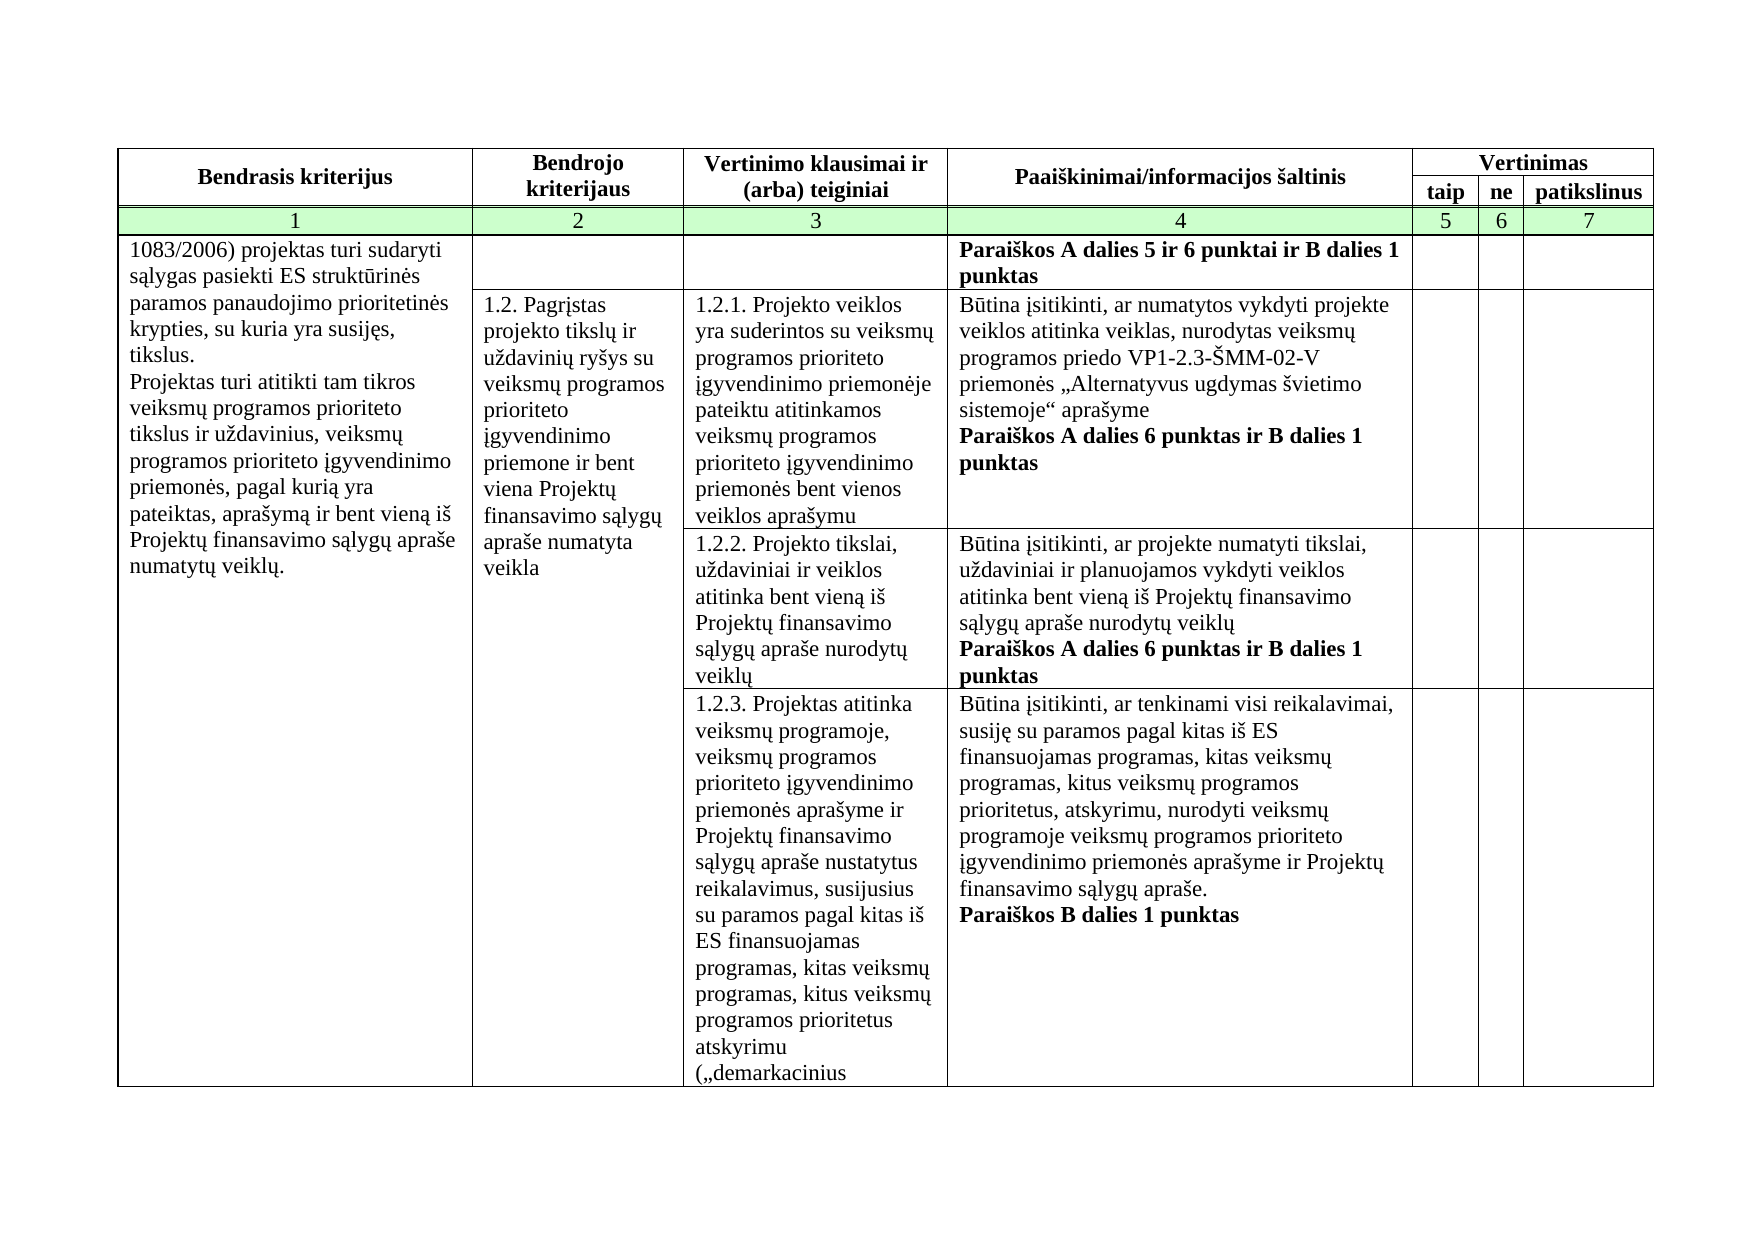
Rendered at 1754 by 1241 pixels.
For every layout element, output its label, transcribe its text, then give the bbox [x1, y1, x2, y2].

table_header Bendrojo kriterijaus vertinimo aspektai [473, 149, 683, 204]
table_cell 6 [1479, 208, 1523, 234]
table_header Paaiškinimai/informacijos šaltinis [948, 149, 1412, 204]
table_cell 1 [119, 208, 472, 234]
table_cell 2 [473, 208, 683, 234]
table_cell [1413, 236, 1478, 289]
table_header Vertinimas [1413, 149, 1653, 175]
table_cell 1.2. Pagrįstas projekto tikslų ir uždavinių ryšys su veiksmų programos prioriteto įgyvendinimo priemone ir bent viena Projektų finansavimo sąlygų apraše numatyta veikla [473, 290, 683, 1086]
table_cell [473, 236, 683, 289]
table_cell 1083/2006) projektas turi sudaryti sąlygas pasiekti ES struktūrinės paramos panaudojimo prioritetinės krypties, su kuria yra susijęs, tikslus. Projektas turi atitikti tam tikros veiksmų programos prioriteto tikslus ir uždavinius, veiksmų programos prioriteto įgyvendinimo priemonės, pagal kurią yra pateiktas, aprašymą ir bent vieną iš Projektų finansavimo sąlygų apraše numatytų veiklų. [119, 236, 472, 1086]
table_cell [1479, 529, 1523, 688]
table_cell [684, 236, 947, 289]
table_cell 1.2.2. Projekto tikslai, uždaviniai ir veiklos atitinka bent vieną iš Projektų finansavimo sąlygų apraše nurodytų veiklų [684, 529, 947, 688]
table_cell patikslinus [1524, 176, 1653, 204]
table_cell [1479, 290, 1523, 528]
table_cell [1524, 689, 1653, 1086]
table_cell [1413, 529, 1478, 688]
table_cell taip [1413, 176, 1478, 204]
table_cell Būtina įsitikinti, ar projekte numatyti tikslai, uždaviniai ir planuojamos vykdyti veiklos atitinka bent vieną iš Projektų finansavimo sąlygų apraše nurodytų veiklų Paraiškos A dalies 6 punktas ir B dalies 1 punktas [948, 529, 1412, 688]
table_cell 1.2.1. Projekto veiklos yra suderintos su veiksmų programos prioriteto įgyvendinimo priemonėje pateiktu atitinkamos veiksmų programos prioriteto įgyvendinimo priemonės bent vienos veiklos aprašymu [684, 290, 947, 528]
table_cell [1413, 689, 1478, 1086]
table_cell Būtina įsitikinti, ar numatytos vykdyti projekte veiklos atitinka veiklas, nurodytas veiksmų programos priedo VP1-2.3-ŠMM-02-V priemonės „Alternatyvus ugdymas švietimo sistemoje“ aprašyme Paraiškos A dalies 6 punktas ir B dalies 1 punktas [948, 290, 1412, 528]
table_cell 5 [1413, 208, 1478, 234]
table_cell Paraiškos A dalies 5 ir 6 punktai ir B dalies 1 punktas [948, 236, 1412, 289]
table_cell 1.2.3. Projektas atitinka veiksmų programoje, veiksmų programos prioriteto įgyvendinimo priemonės aprašyme ir Projektų finansavimo sąlygų apraše nustatytus reikalavimus, susijusius su paramos pagal kitas iš ES finansuojamas programas, kitas veiksmų programas, kitus veiksmų programos prioritetus atskyrimu („demarkacinius [684, 689, 947, 1086]
table_cell [1524, 290, 1653, 528]
table_header Vertinimo klausimai ir (arba) teiginiai [684, 149, 947, 204]
table_cell 3 [684, 208, 947, 234]
table_cell [1524, 236, 1653, 289]
table_cell [1479, 689, 1523, 1086]
table_cell 7 [1524, 208, 1653, 234]
table_cell [1479, 236, 1523, 289]
table_cell [1413, 290, 1478, 528]
table_cell 4 [948, 208, 1412, 234]
table_header Bendrasis kriterijus [119, 149, 472, 204]
table_cell [1524, 529, 1653, 688]
table_cell ne [1479, 176, 1523, 204]
table_cell Būtina įsitikinti, ar tenkinami visi reikalavimai, susiję su paramos pagal kitas iš ES finansuojamas programas, kitas veiksmų programas, kitus veiksmų programos prioritetus, atskyrimu, nurodyti veiksmų programoje veiksmų programos prioriteto įgyvendinimo priemonės aprašyme ir Projektų finansavimo sąlygų apraše. Paraiškos B dalies 1 punktas [948, 689, 1412, 1086]
